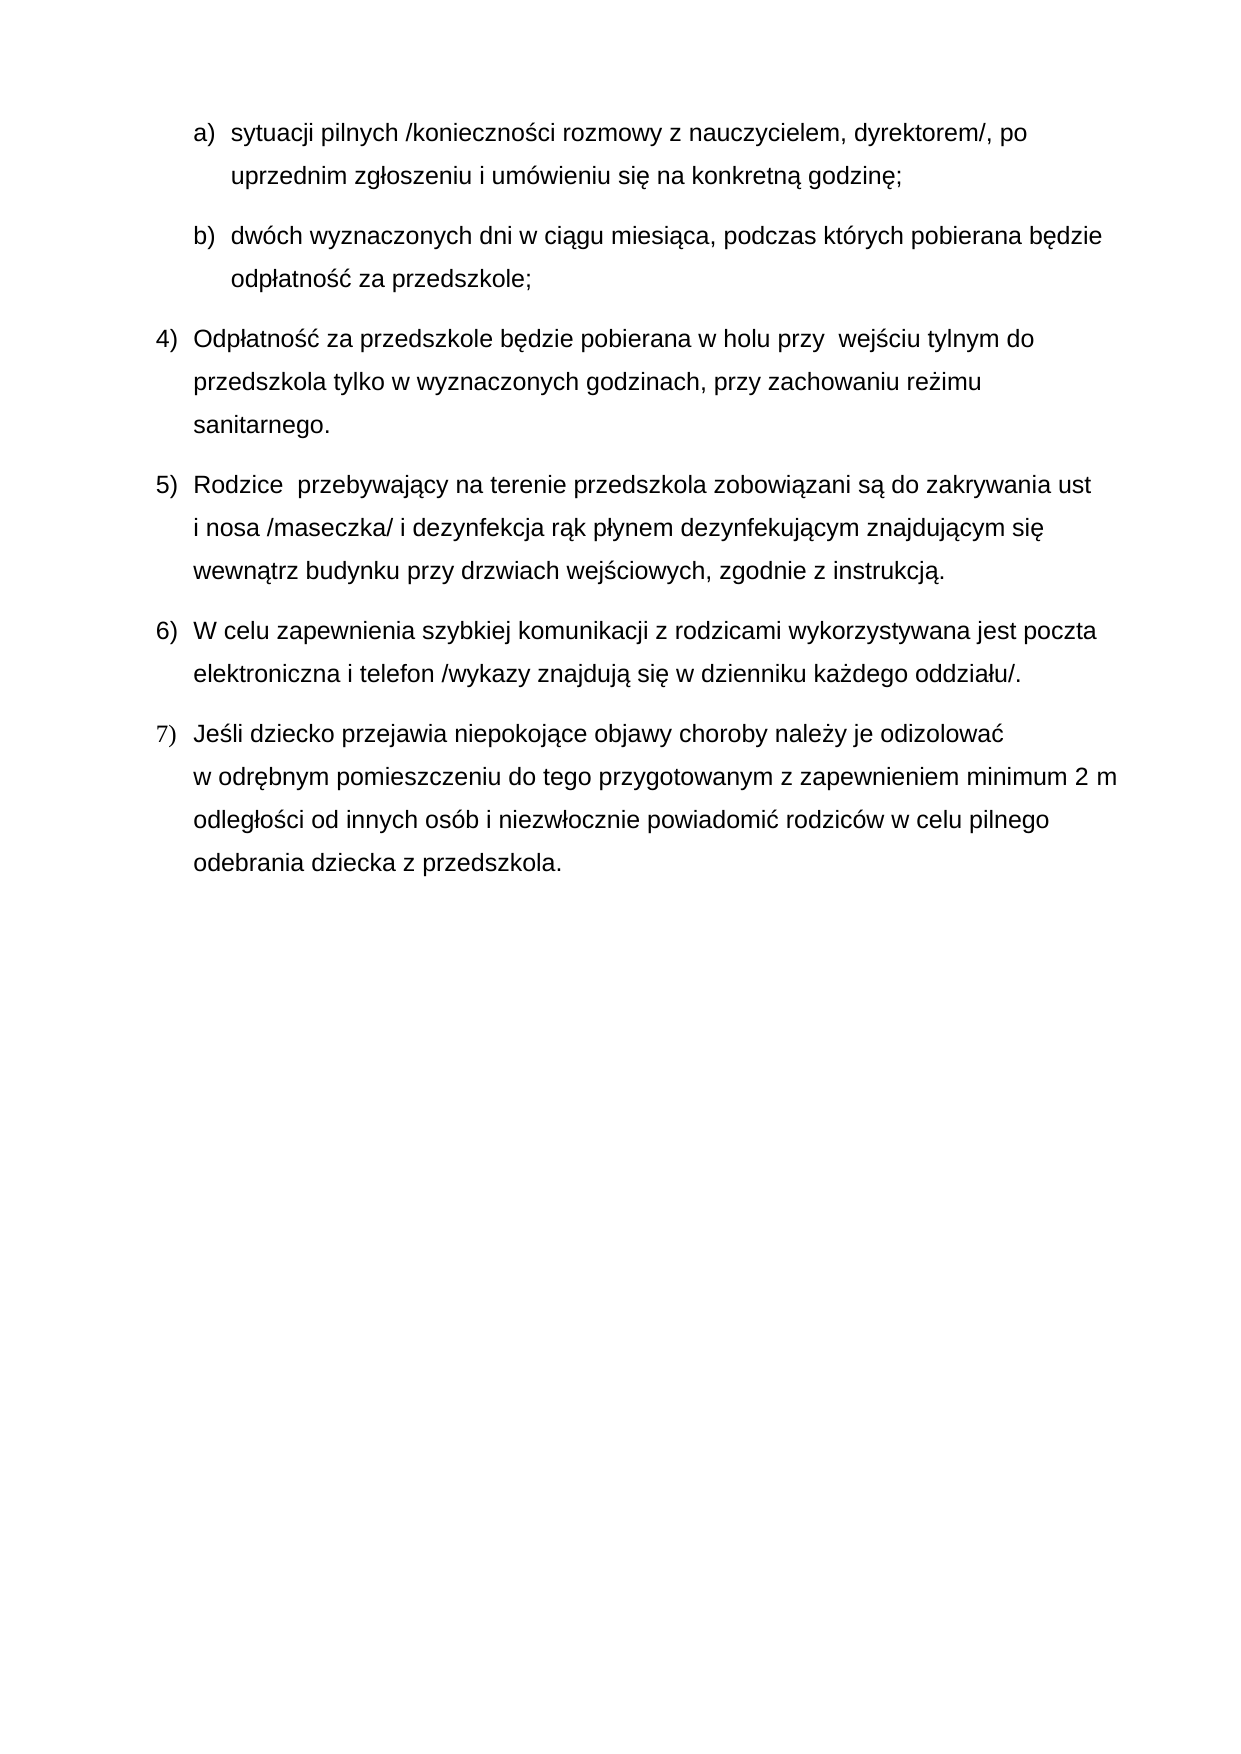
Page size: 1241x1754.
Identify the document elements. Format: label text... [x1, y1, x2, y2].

list Rodzice przebywający na terenie przedszkola zobowiązani są do zakrywania ust i nosa /maseczka/ i dezynfekcja rąk płynem dezynfekującym znajdującym się wewnątrz budynku przy drzwiach wejściowych, zgodnie z instrukcją. [156, 470, 1122, 585]
list Jeśli dziecko przejawia niepokojące objawy choroby należy je odizolować w odrębnym pomieszczeniu do tego przygotowanym z zapewnieniem minimum 2 m odległości od innych osób i niezwłocznie powiadomić rodziców w celu pilnego odebrania dziecka z przedszkola. [156, 719, 1122, 877]
list Odpłatność za przedszkole będzie pobierana w holu przy wejściu tylnym do przedszkola tylko w wyznaczonych godzinach, przy zachowaniu reżimu sanitarnego. [156, 324, 1122, 439]
list sytuacji pilnych /konieczności rozmowy z nauczycielem, dyrektorem/, po uprzednim zgłoszeniu i umówieniu się na konkretną godzinę; [193, 118, 1122, 190]
list W celu zapewnienia szybkiej komunikacji z rodzicami wykorzystywana jest poczta elektroniczna i telefon /wykazy znajdują się w dzienniku każdego oddziału/. [156, 616, 1122, 688]
list dwóch wyznaczonych dni w ciągu miesiąca, podczas których pobierana będzie odpłatność za przedszkole; [193, 221, 1122, 293]
